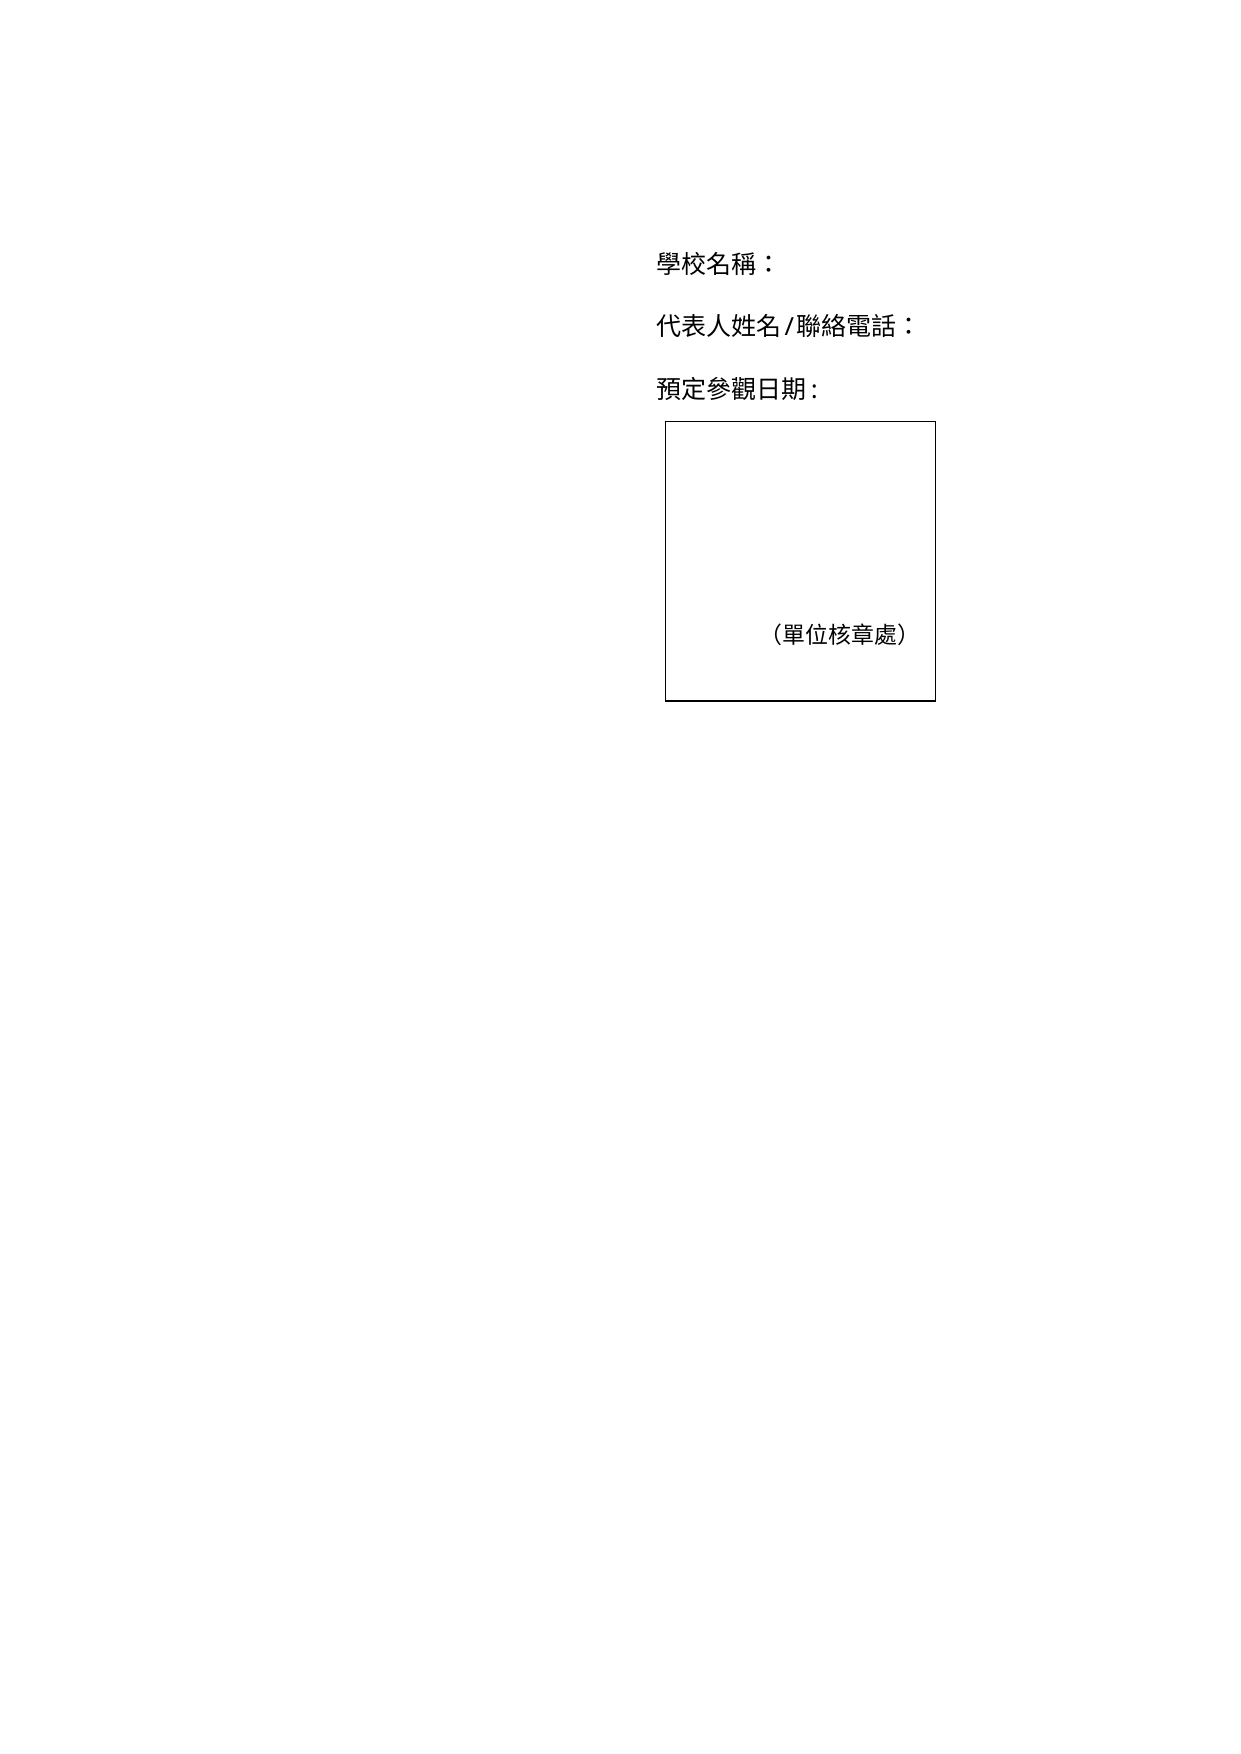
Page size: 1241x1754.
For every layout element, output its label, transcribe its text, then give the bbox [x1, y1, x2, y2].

table_header 學校名稱： 代表人姓名/聯絡電話： 預定參觀日期: [666, 422, 935, 700]
table_header [188, 221, 645, 471]
table_header 學校名稱： 代表人姓名/聯絡電話： 預定參觀日期: [645, 221, 1081, 471]
